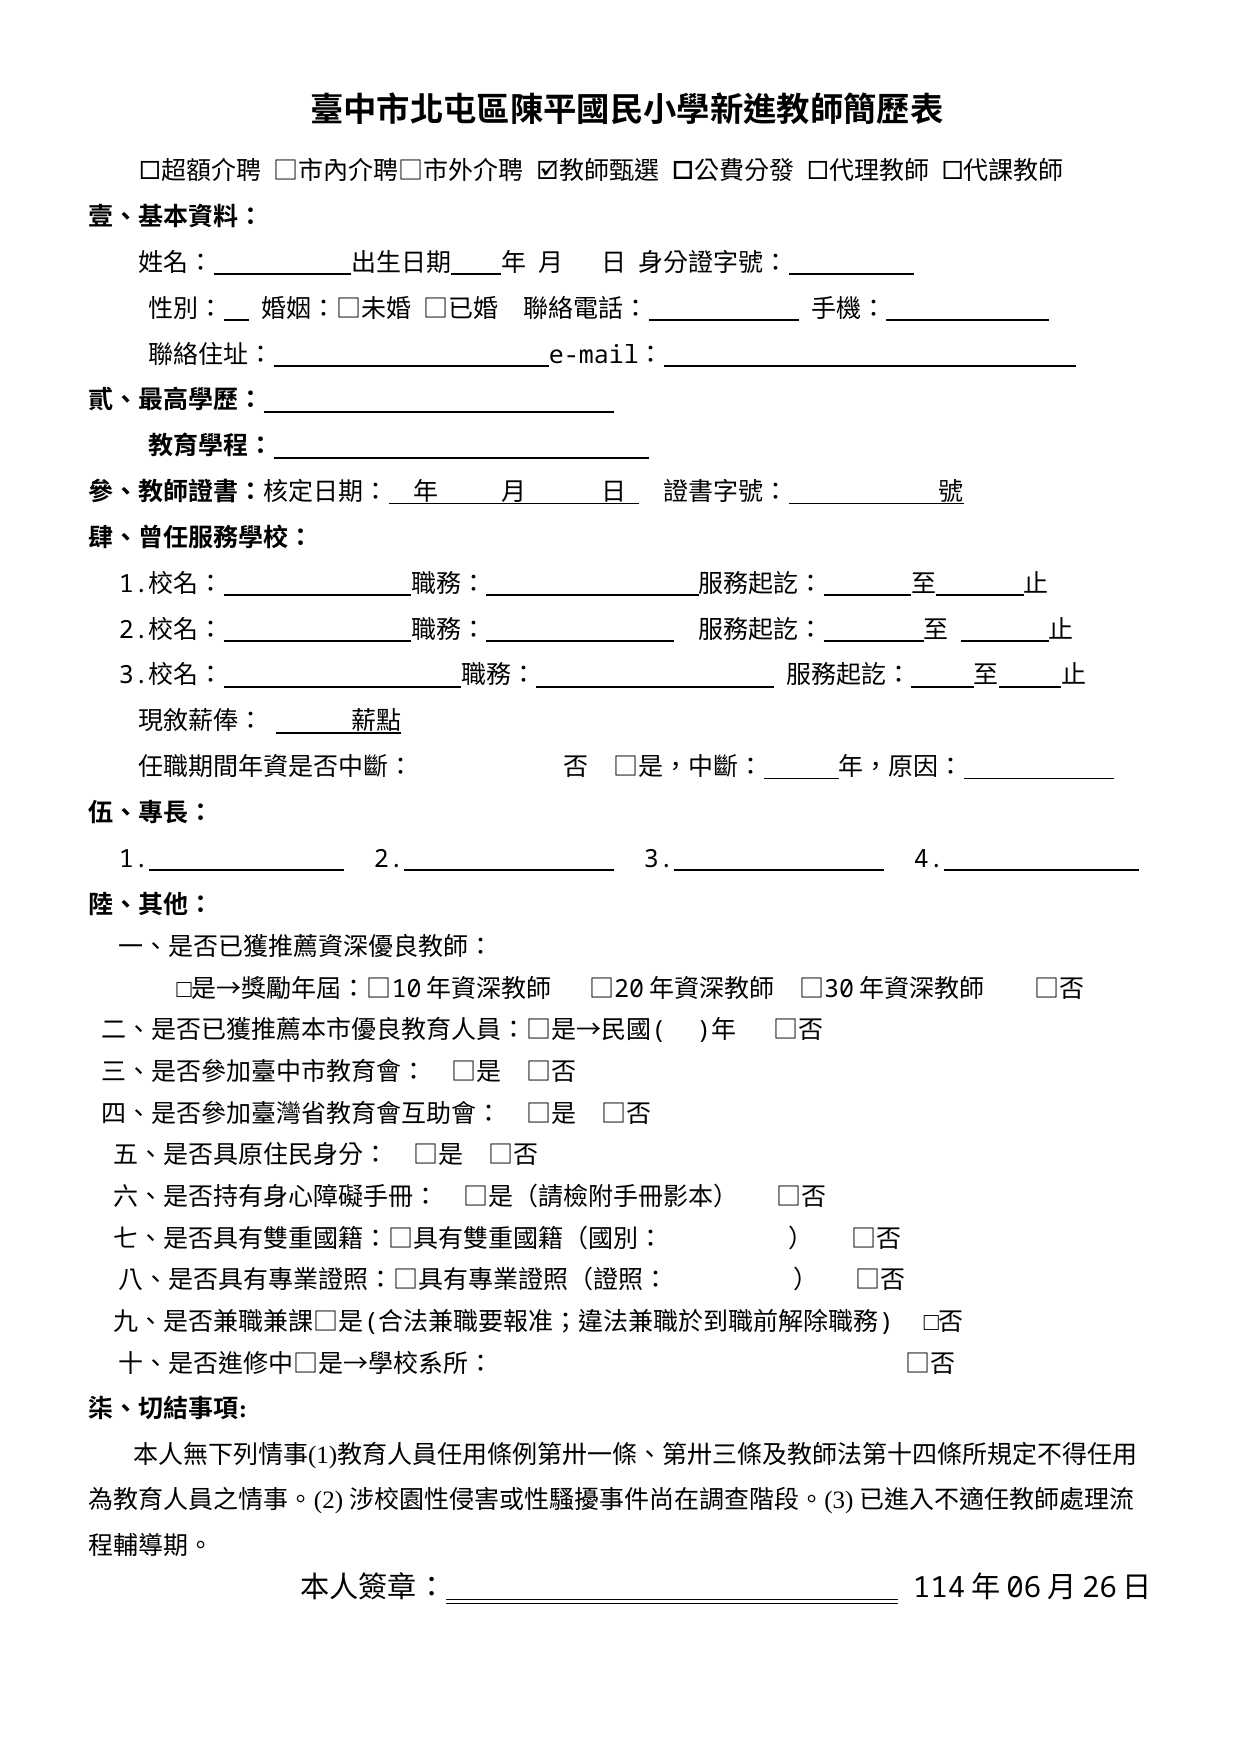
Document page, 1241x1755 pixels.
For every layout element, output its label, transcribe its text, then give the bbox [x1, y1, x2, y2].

text 超額介聘 □市內介聘□市外介聘 教師甄選 公費分發 代理教師 代課教師 [89, 143, 1152, 189]
text 聯絡住址： e-mail： [89, 326, 1152, 372]
text 陸、其他： [89, 876, 1152, 922]
text 三、是否參加臺中市教育會： □是 □否 [89, 1047, 1152, 1089]
text 柒、切結事項: [89, 1381, 1152, 1426]
text 二、是否已獲推薦本市優良教育人員：□是→民國( )年 □否 [89, 1006, 1152, 1047]
text 伍、專長： [89, 785, 1152, 831]
text 臺中市北屯區陳平國民小學新進教師簡歷表 [101, 83, 1152, 131]
text 現敘薪俸： 薪點 [89, 693, 1152, 739]
text 本人無下列情事(1)教育人員任用條例第卅一條、第卅三條及教師法第十四條所規定不得任用為教育人員之情事。(2) 涉校園性侵害或性騷擾事件尚在調查階段。(3) 已進入不適任教師處理流程輔導期。 [89, 1426, 1152, 1564]
text 3.校名： 職務： 服務起訖： 至 止 [89, 647, 1152, 693]
text 姓名： 出生日期 年 月 日 身分證字號： [89, 235, 1152, 281]
text 性別： 婚姻：□未婚 □已婚 聯絡電話： 手機： [89, 281, 1152, 326]
text 四、是否參加臺灣省教育會互助會： □是 □否 [89, 1089, 1152, 1131]
text 一、是否已獲推薦資深優良教師： [89, 922, 1152, 964]
text 教育學程： [89, 418, 1152, 464]
text 八、是否具有專業證照：□具有專業證照（證照： ） □否 [103, 1256, 1152, 1297]
text 五、是否具原住民身分： □是 □否 [89, 1131, 1152, 1172]
text 七、是否具有雙重國籍：□具有雙重國籍（國別： ） □否 [89, 1214, 1152, 1256]
text 貳、最高學歷： [89, 372, 1152, 418]
text 十、是否進修中□是→學校系所： □否 [103, 1339, 1152, 1381]
text 壹、基本資料： [89, 189, 1152, 235]
text 肆、曾任服務學校： [89, 510, 1152, 556]
text □是→獎勵年屆：□10年資深教師 □20年資深教師 □30年資深教師 □否 [176, 964, 1152, 1006]
text 九、是否兼職兼課□是(合法兼職要報准；違法兼職於到職前解除職務) □否 [89, 1297, 1152, 1339]
text 六、是否持有身心障礙手冊： □是（請檢附手冊影本） □否 [89, 1172, 1152, 1214]
text 參、教師證書：核定日期： 年 月 日 證書字號： 號 [89, 464, 1152, 510]
text 2.校名： 職務： 服務起訖： 至 止 [89, 601, 1152, 647]
text 1. 2. 3. 4. [89, 831, 1152, 876]
text 1.校名： 職務： 服務起訖： 至 止 [89, 556, 1152, 601]
text 任職期間年資是否中斷： 否 □是，中斷： 年，原因： [89, 739, 1152, 785]
text 本人簽章： 114年06月26日 [89, 1564, 1152, 1606]
